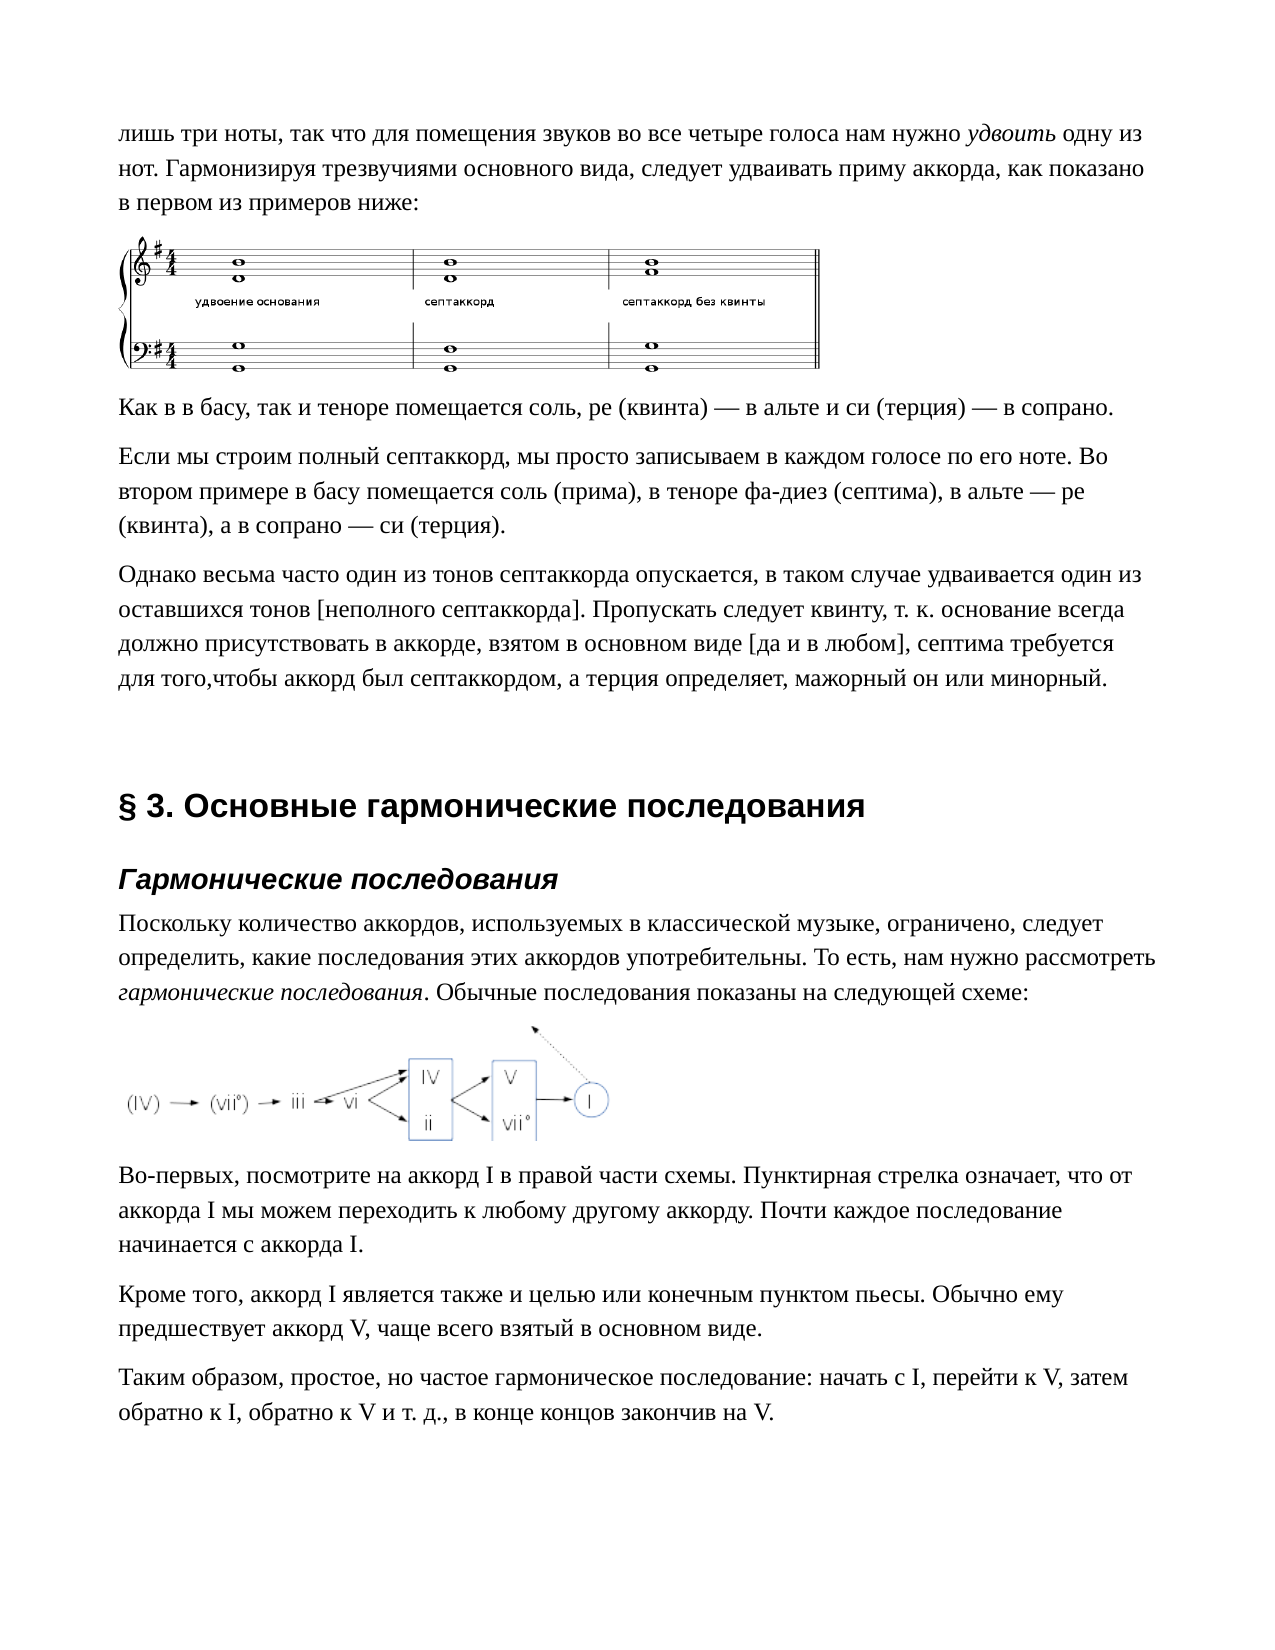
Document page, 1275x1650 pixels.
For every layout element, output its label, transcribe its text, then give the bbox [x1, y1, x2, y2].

text лишь три ноты, так что для помещения звуков во все четыре голоса нам нужно удвоить одну из нот. Гармонизируя трезвучиями основного вида, следует удваивать приму аккорда, как показано в первом из примеров ниже: [118, 118, 1157, 216]
text Таким образом, простое, но частое гармоническое последование: начать с I, перейти к V, затем обратно к I, обратно к V и т. д., в конце концов закончив на V. [118, 1362, 1157, 1425]
text Если мы строим полный септаккорд, мы просто записываем в каждом голосе по его ноте. Во втором примере в басу помещается соль (прима), в теноре фа-диез (септима), в альте — ре (квинта), а в сопрано — си (терция). [118, 441, 1157, 539]
picture [118, 1026, 616, 1141]
text Как в в басу, так и теноре помещается соль, ре (квинта) — в альте и си (терция) — в сопрано. [118, 392, 1157, 421]
text Во-первых, посмотрите на аккорд I в правой части схемы. Пунктирная стрелка означает, что от аккорда I мы можем переходить к любому другому аккорду. Почти каждое последование начинается с аккорда I. [118, 1161, 1157, 1258]
text Однако весьма часто один из тонов септаккорда опускается, в таком случае удваивается один из оставшихся тонов [неполного септаккорда]. Пропускать следует квинту, т. к. основание всегда должно присутствовать в аккорде, взятом в основном виде [да и в любом], септима требуется для того,чтобы аккорд был септаккордом, а терция определяет, мажорный он или минорный. [118, 559, 1157, 691]
subtitle § 3. Основные гармонические последования [118, 786, 1157, 824]
text Поскольку количество аккордов, используемых в классической музыке, ограничено, следует определить, какие последования этих аккордов употребительны. То есть, нам нужно рассмотреть гармонические последования. Обычные последования показаны на следующей схеме: [118, 908, 1157, 1006]
text Кроме того, аккорд I является также и целью или конечным пунктом пьесы. Обычно ему предшествует аккорд V, чаще всего взятый в основном виде. [118, 1279, 1157, 1342]
picture [118, 236, 820, 372]
subtitle Гармонические последования [118, 862, 1157, 896]
